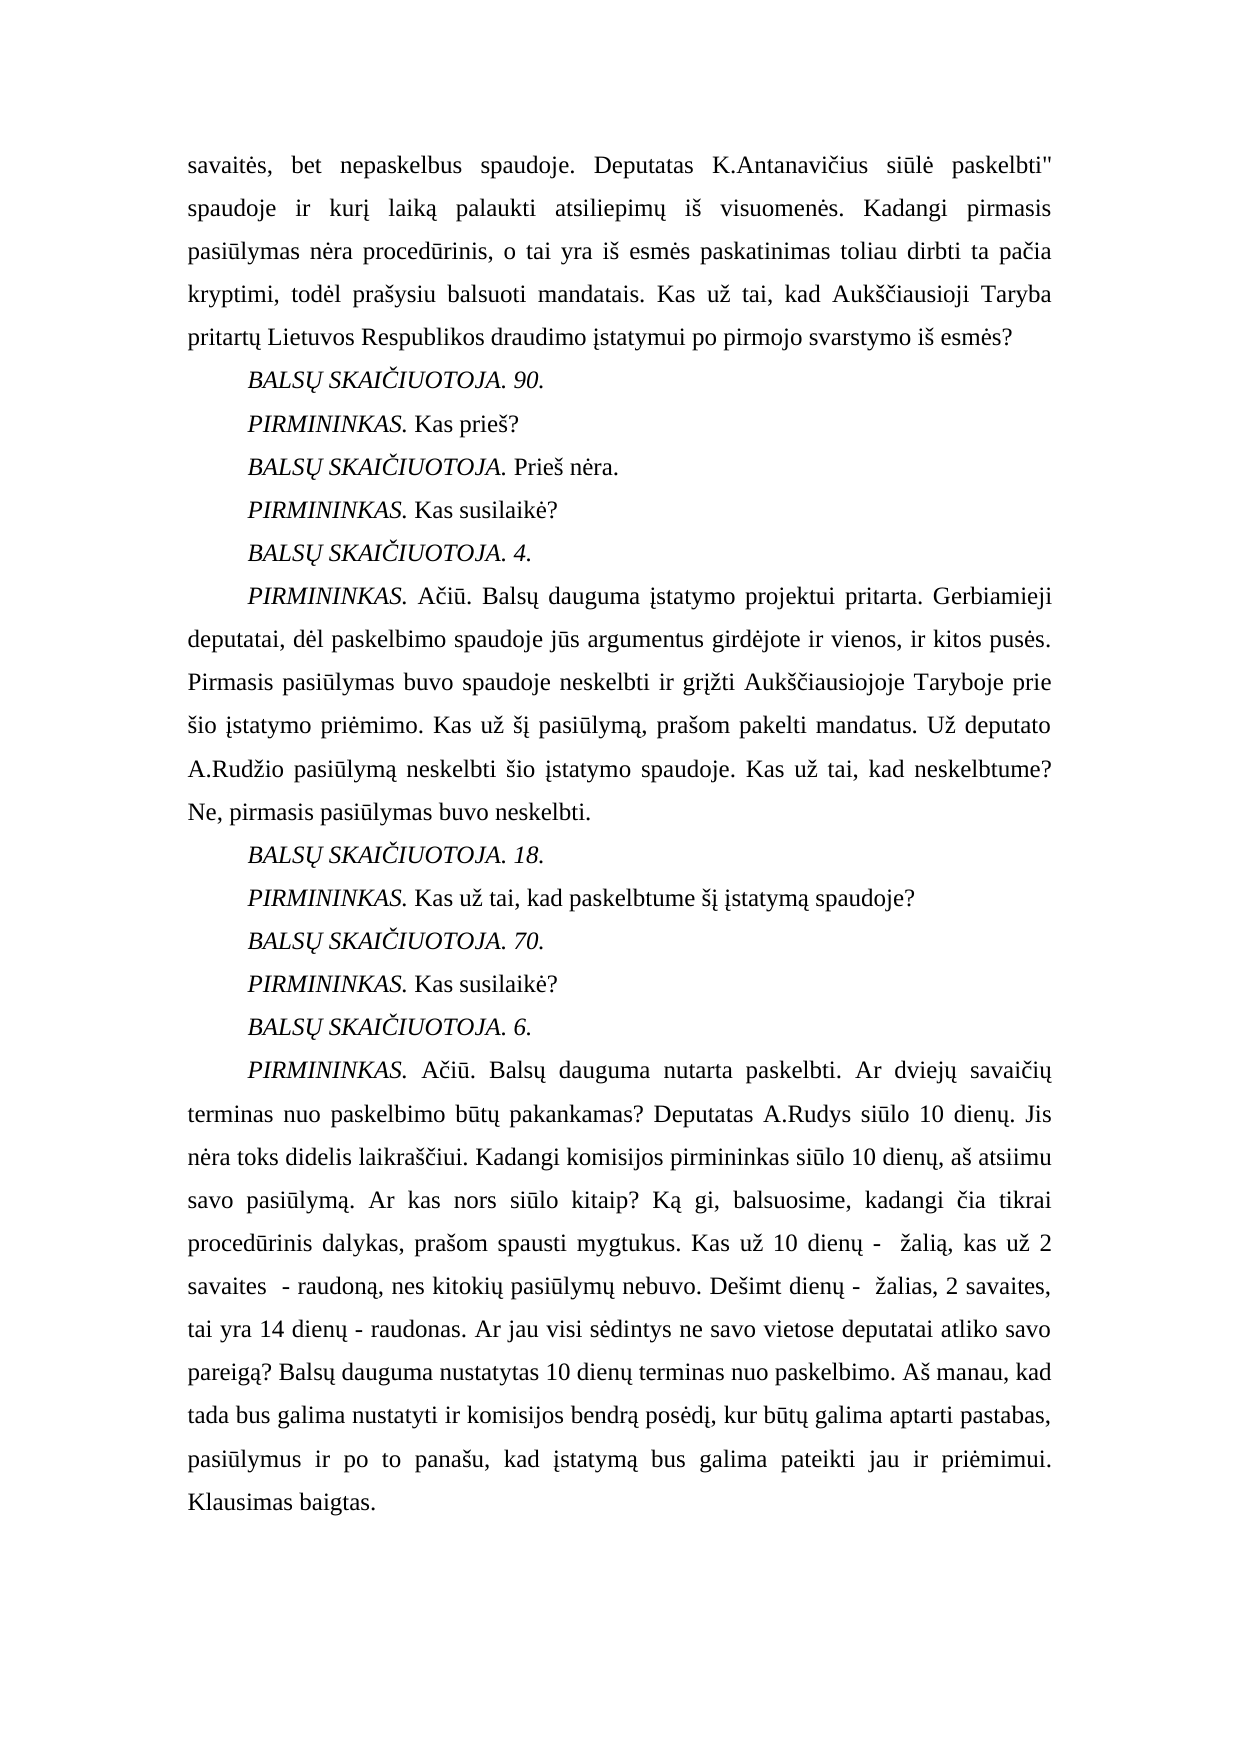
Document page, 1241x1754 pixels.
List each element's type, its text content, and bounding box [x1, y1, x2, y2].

text savaitės, bet nepaskelbus spaudoje. Deputatas K.Antanavičius siūlė paskelbti" spaudoje ir kurį laiką palaukti atsiliepimų iš visuomenės. Kadangi pirmasis pasiūlymas nėra procedūrinis, o tai yra iš esmės paskatinimas toliau dirbti ta pačia kryptimi, todėl prašysiu balsuoti mandatais. Kas už tai, kad Aukščiausioji Taryba pritartų Lietuvos Respublikos draudimo įstatymui po pirmojo svarstymo iš esmės? [187, 150, 1053, 351]
text BALSŲ SKAIČIUOTOJA. 90. [187, 366, 1053, 394]
text PIRMININKAS. Kas už tai, kad paskelbtume šį įstatymą spaudoje? [187, 883, 1053, 912]
text BALSŲ SKAIČIUOTOJA. 70. [187, 926, 1053, 955]
text BALSŲ SKAIČIUOTOJA. Prieš nėra. [187, 452, 1053, 481]
text PIRMININKAS. Kas susilaikė? [187, 495, 1053, 524]
text PIRMININKAS. Kas susilaikė? [187, 969, 1053, 998]
text PIRMININKAS. Kas prieš? [187, 409, 1053, 437]
text PIRMININKAS. Ačiū. Balsų dauguma nutarta paskelbti. Ar dviejų savaičių terminas nuo paskelbimo būtų pakankamas? Deputatas A.Rudys siūlo 10 dienų. Jis nėra toks didelis laikraščiui. Kadangi komisijos pirmininkas siūlo 10 dienų, aš atsiimu savo pasiūlymą. Ar kas nors siūlo kitaip? Ką gi, balsuosime, kadangi čia tikrai procedūrinis dalykas, prašom spausti mygtukus. Kas už 10 dienų - žalią, kas už 2 savaites - raudoną, nes kitokių pasiūlymų nebuvo. Dešimt dienų - žalias, 2 savaites, tai yra 14 dienų - raudonas. Ar jau visi sėdintys ne savo vietose deputatai atliko savo pareigą? Balsų dauguma nustatytas 10 dienų terminas nuo paskelbimo. Aš manau, kad tada bus galima nustatyti ir komisijos bendrą posėdį, kur būtų galima aptarti pastabas, pasiūlymus ir po to panašu, kad įstatymą bus galima pateikti jau ir priėmimui. Klausimas baigtas. [187, 1056, 1053, 1516]
text PIRMININKAS. Ačiū. Balsų dauguma įstatymo projektui pritarta. Gerbiamieji deputatai, dėl paskelbimo spaudoje jūs argumentus girdėjote ir vienos, ir kitos pusės. Pirmasis pasiūlymas buvo spaudoje neskelbti ir grįžti Aukščiausiojoje Taryboje prie šio įstatymo priėmimo. Kas už šį pasiūlymą, prašom pakelti mandatus. Už deputato A.Rudžio pasiūlymą neskelbti šio įstatymo spaudoje. Kas už tai, kad neskelbtume? Ne, pirmasis pasiūlymas buvo neskelbti. [187, 581, 1053, 826]
text BALSŲ SKAIČIUOTOJA. 6. [187, 1012, 1053, 1041]
text BALSŲ SKAIČIUOTOJA. 18. [187, 840, 1053, 869]
text BALSŲ SKAIČIUOTOJA. 4. [187, 538, 1053, 567]
